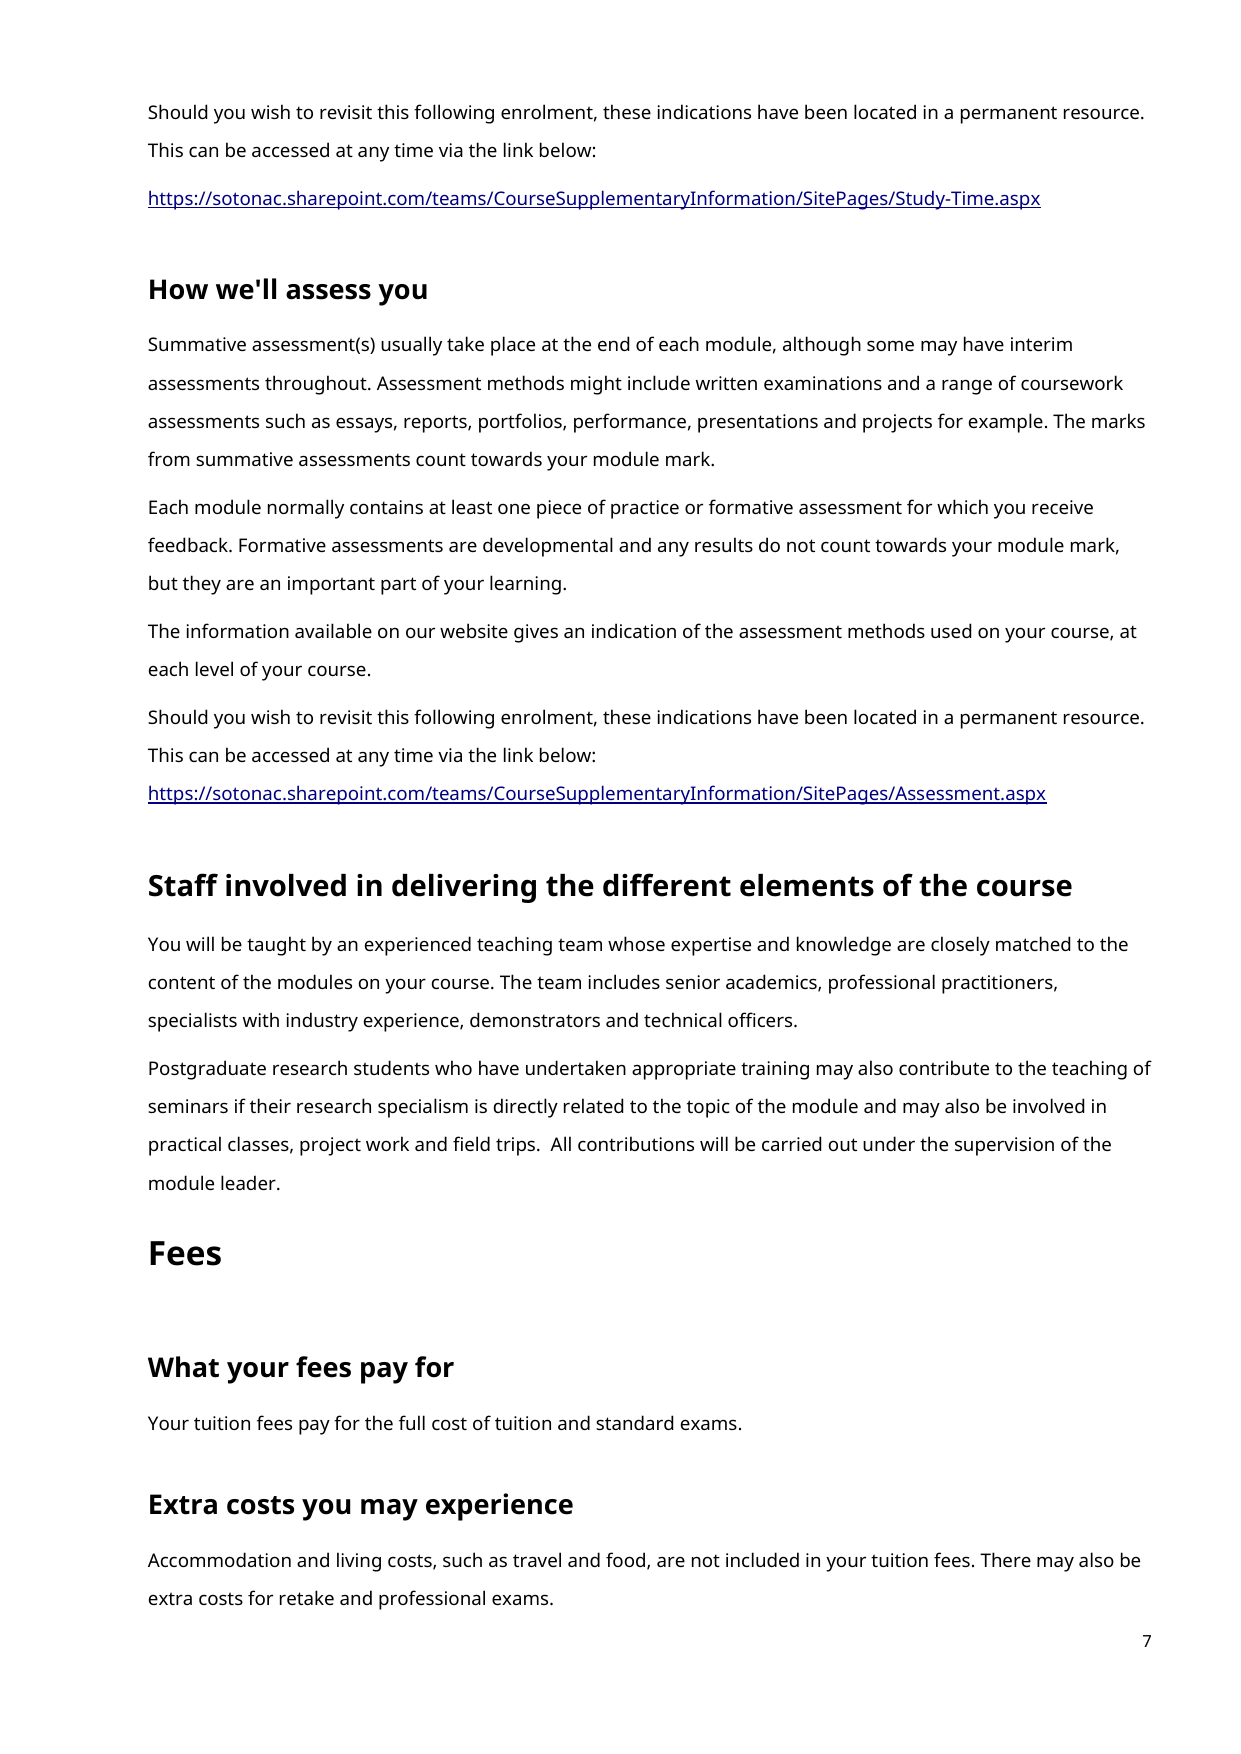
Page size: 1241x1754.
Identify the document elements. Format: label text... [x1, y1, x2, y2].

text https://sotonac.sharepoint.com/teams/CourseSupplementaryInformation/SitePages/Study-Time.aspx [148, 185, 1152, 211]
subtitle What your fees pay for [148, 1348, 1152, 1385]
subtitle Staff involved in delivering the different elements of the course [148, 866, 1152, 905]
text Accommodation and living costs, such as travel and food, are not included in your tuition fees. There may also be extra costs for retake and professional exams. [148, 1547, 1152, 1611]
subtitle Fees [148, 1230, 1152, 1276]
text You will be taught by an experienced teaching team whose expertise and knowledge are closely matched to the content of the modules on your course. The team includes senior academics, professional practitioners, specialists with industry experience, demonstrators and technical officers. [148, 931, 1152, 1033]
subtitle Extra costs you may experience [148, 1486, 1152, 1522]
text Summative assessment(s) usually take place at the end of each module, although some may have interim assessments throughout. Assessment methods might include written examinations and a range of coursework assessments such as essays, reports, portfolios, performance, presentations and projects for example. The marks from summative assessments count towards your module mark. [148, 332, 1152, 472]
subtitle How we'll assess you [148, 270, 1152, 307]
text Your tuition fees pay for the full cost of tuition and standard exams. [148, 1410, 1152, 1435]
text Should you wish to revisit this following enrolment, these indications have been located in a permanent resource. This can be accessed at any time via the link below: https://sotonac.sharepoint.com/teams/CourseSupplementaryInformation/SitePages/Assessment.aspx [148, 704, 1152, 806]
text Each module normally contains at least one piece of practice or formative assessment for which you receive feedback. Formative assessments are developmental and any results do not count towards your module mark, but they are an important part of your learning. [148, 494, 1152, 596]
text Should you wish to revisit this following enrolment, these indications have been located in a permanent resource. This can be accessed at any time via the link below: [148, 99, 1152, 163]
text Postgraduate research students who have undertaken appropriate training may also contribute to the teaching of seminars if their research specialism is directly related to the topic of the module and may also be involved in practical classes, project work and field trips. All contributions will be carried out under the supervision of the module leader. [148, 1055, 1152, 1196]
text The information available on our website gives an indication of the assessment methods used on your course, at each level of your course. [148, 618, 1152, 682]
